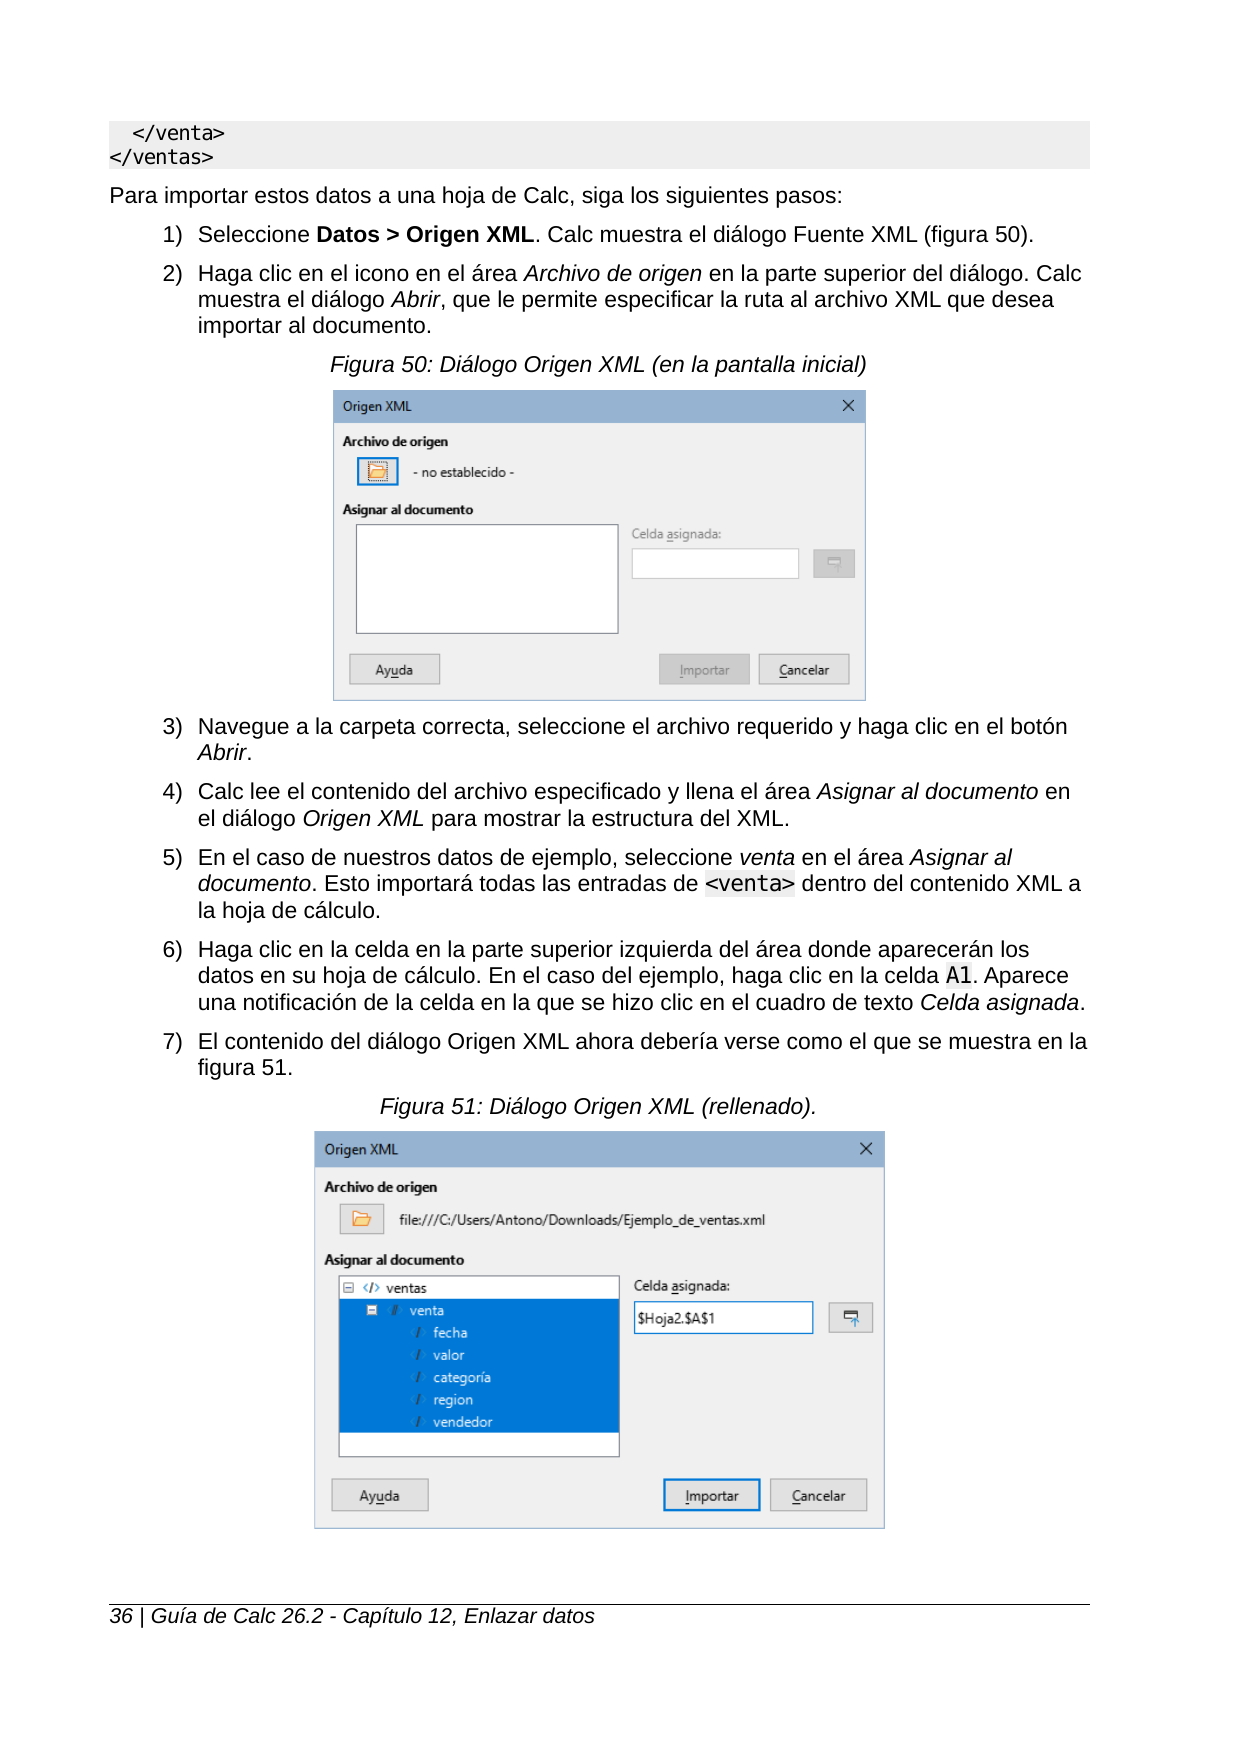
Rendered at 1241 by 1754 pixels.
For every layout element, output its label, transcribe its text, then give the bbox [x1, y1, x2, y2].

list Seleccione Datos > Origen XML. Calc muestra el diálogo Fuente XML (figura 50). [183, 221, 1090, 247]
picture [333, 390, 866, 701]
text Figura 50: Diálogo Origen XML (en la pantalla inicial) [330, 351, 869, 378]
list Haga clic en la celda en la parte superior izquierda del área donde aparecerán los datos en su hoja de cálculo. En el caso del ejemplo, haga clic en la celda A1. Aparece una notificación de la celda en la que se hizo clic en el cuadro de texto Celda asignada. [183, 936, 1090, 1015]
text </ventas> [109, 145, 1090, 169]
text Figura 51: Diálogo Origen XML (rellenado). [314, 1093, 885, 1119]
list El contenido del diálogo Origen XML ahora debería verse como el que se muestra en la figura 51. [183, 1028, 1090, 1080]
picture [314, 1131, 885, 1529]
list Para importar estos datos a una hoja de Calc, siga los siguientes pasos: [109, 182, 1090, 208]
list Navegue a la carpeta correcta, seleccione el archivo requerido y haga clic en el botón Abrir. [183, 713, 1090, 766]
list En el caso de nuestros datos de ejemplo, seleccione venta en el área Asignar al documento. Esto importará todas las entradas de <venta> dentro del contenido XML a la hoja de cálculo. [183, 843, 1090, 923]
text </venta> [109, 121, 1090, 145]
list Calc lee el contenido del archivo especificado y llena el área Asignar al documento en el diálogo Origen XML para mostrar la estructura del XML. [183, 778, 1090, 831]
list Haga clic en el icono en el área Archivo de origen en la parte superior del diálogo. Calc muestra el diálogo Abrir, que le permite especificar la ruta al archivo XML que desea importar al documento. [183, 260, 1090, 339]
